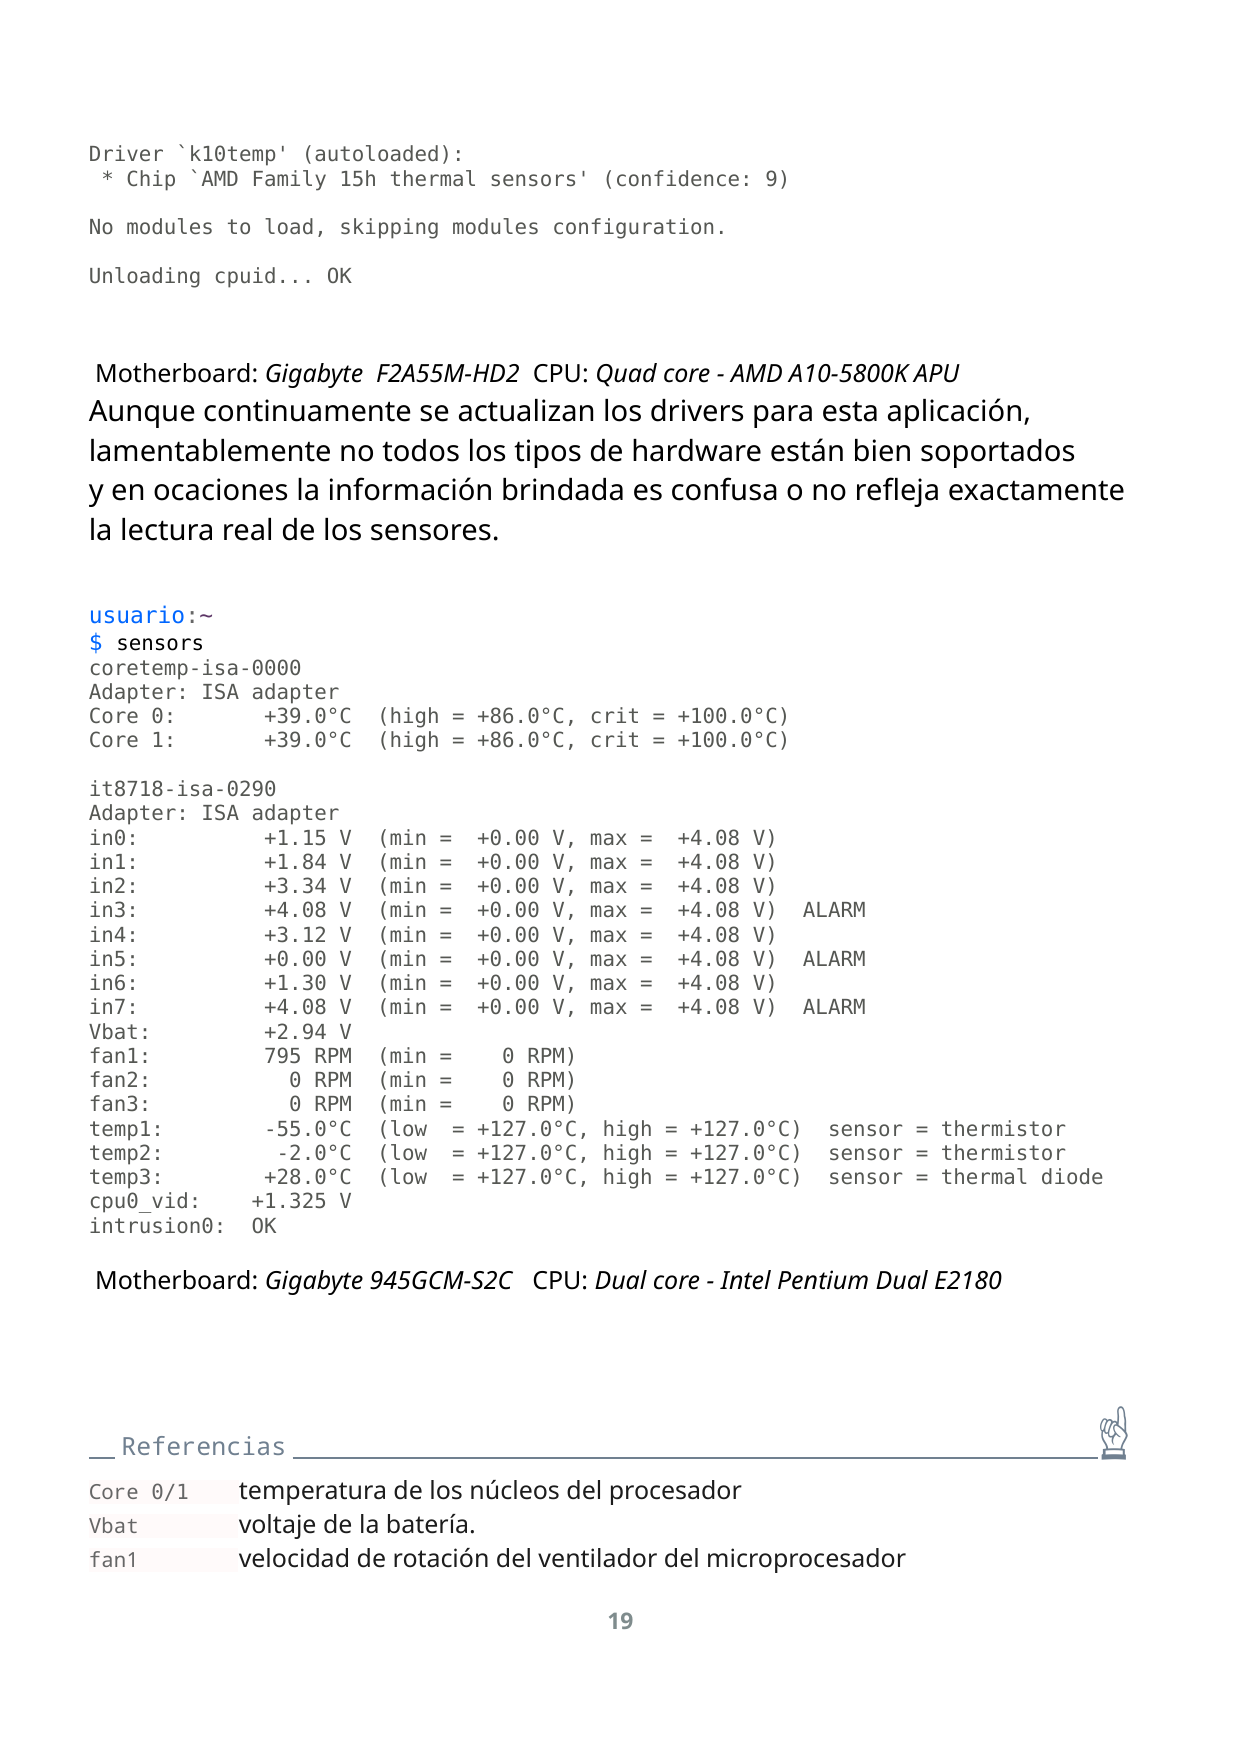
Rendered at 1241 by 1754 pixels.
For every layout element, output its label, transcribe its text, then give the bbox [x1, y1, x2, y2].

text Core 0: +39.0°C (high = +86.0°C, crit = +100.0°C) [88, 704, 1152, 728]
text Motherboard: Gigabyte F2A55M-HD2 CPU: Quad core - AMD A10-5800K APU [88, 356, 1152, 390]
text $ sensors [88, 629, 1152, 656]
text in6: +1.30 V (min = +0.00 V, max = +4.08 V) [88, 971, 1152, 995]
text it8718-isa-0290 [88, 777, 1152, 801]
text temp1: -55.0°C (low = +127.0°C, high = +127.0°C) sensor = thermistor [88, 1117, 1152, 1141]
text Vbat voltaje de la batería. [88, 1507, 1152, 1541]
text Adapter: ISA adapter [88, 801, 1152, 826]
text coretemp-isa-0000 [88, 656, 1152, 680]
text y en ocaciones la información brindada es confusa o no refleja exactamente la lectura real de los sensores. [88, 469, 1152, 549]
text fan3: 0 RPM (min = 0 RPM) [88, 1092, 1152, 1117]
text fan1: 795 RPM (min = 0 RPM) [88, 1044, 1152, 1068]
text Driver `k10temp' (autoloaded): * Chip `AMD Family 15h thermal sensors' (confidence: 9) No modules to load, skipping modules configuration. Unloading cpuid... OK [88, 118, 1152, 356]
text in5: +0.00 V (min = +0.00 V, max = +4.08 V) ALARM [88, 947, 1152, 971]
text in0: +1.15 V (min = +0.00 V, max = +4.08 V) [88, 826, 1152, 850]
text Aunque continuamente se actualizan los drivers para esta aplicación, lamentablemente no todos los tipos de hardware están bien soportados [88, 390, 1152, 469]
text fan2: 0 RPM (min = 0 RPM) [88, 1068, 1152, 1092]
text cpu0_vid: +1.325 V [88, 1189, 1152, 1214]
text usuario:~ [88, 602, 1152, 629]
text Vbat: +2.94 V [88, 1020, 1152, 1044]
text in7: +4.08 V (min = +0.00 V, max = +4.08 V) ALARM [88, 995, 1152, 1020]
text in4: +3.12 V (min = +0.00 V, max = +4.08 V) [88, 923, 1152, 947]
text Core 1: +39.0°C (high = +86.0°C, crit = +100.0°C) [88, 728, 1152, 753]
text Adapter: ISA adapter [88, 680, 1152, 704]
text Motherboard: Gigabyte 945GCM-S2C CPU: Dual core - Intel Pentium Dual E2180 [88, 1262, 1152, 1296]
text Core 0/1 temperatura de los núcleos del procesador [88, 1472, 1152, 1507]
text fan1 velocidad de rotación del ventilador del microprocesador [88, 1541, 1152, 1575]
text temp3: +28.0°C (low = +127.0°C, high = +127.0°C) sensor = thermal diode [88, 1165, 1152, 1189]
text in3: +4.08 V (min = +0.00 V, max = +4.08 V) ALARM [88, 898, 1152, 923]
text intrusion0: OK [88, 1214, 1152, 1238]
text in1: +1.84 V (min = +0.00 V, max = +4.08 V) [88, 850, 1152, 874]
text in2: +3.34 V (min = +0.00 V, max = +4.08 V) [88, 874, 1152, 898]
text temp2: -2.0°C (low = +127.0°C, high = +127.0°C) sensor = thermistor [88, 1141, 1152, 1165]
text Referencias ☝ [88, 1393, 1152, 1472]
